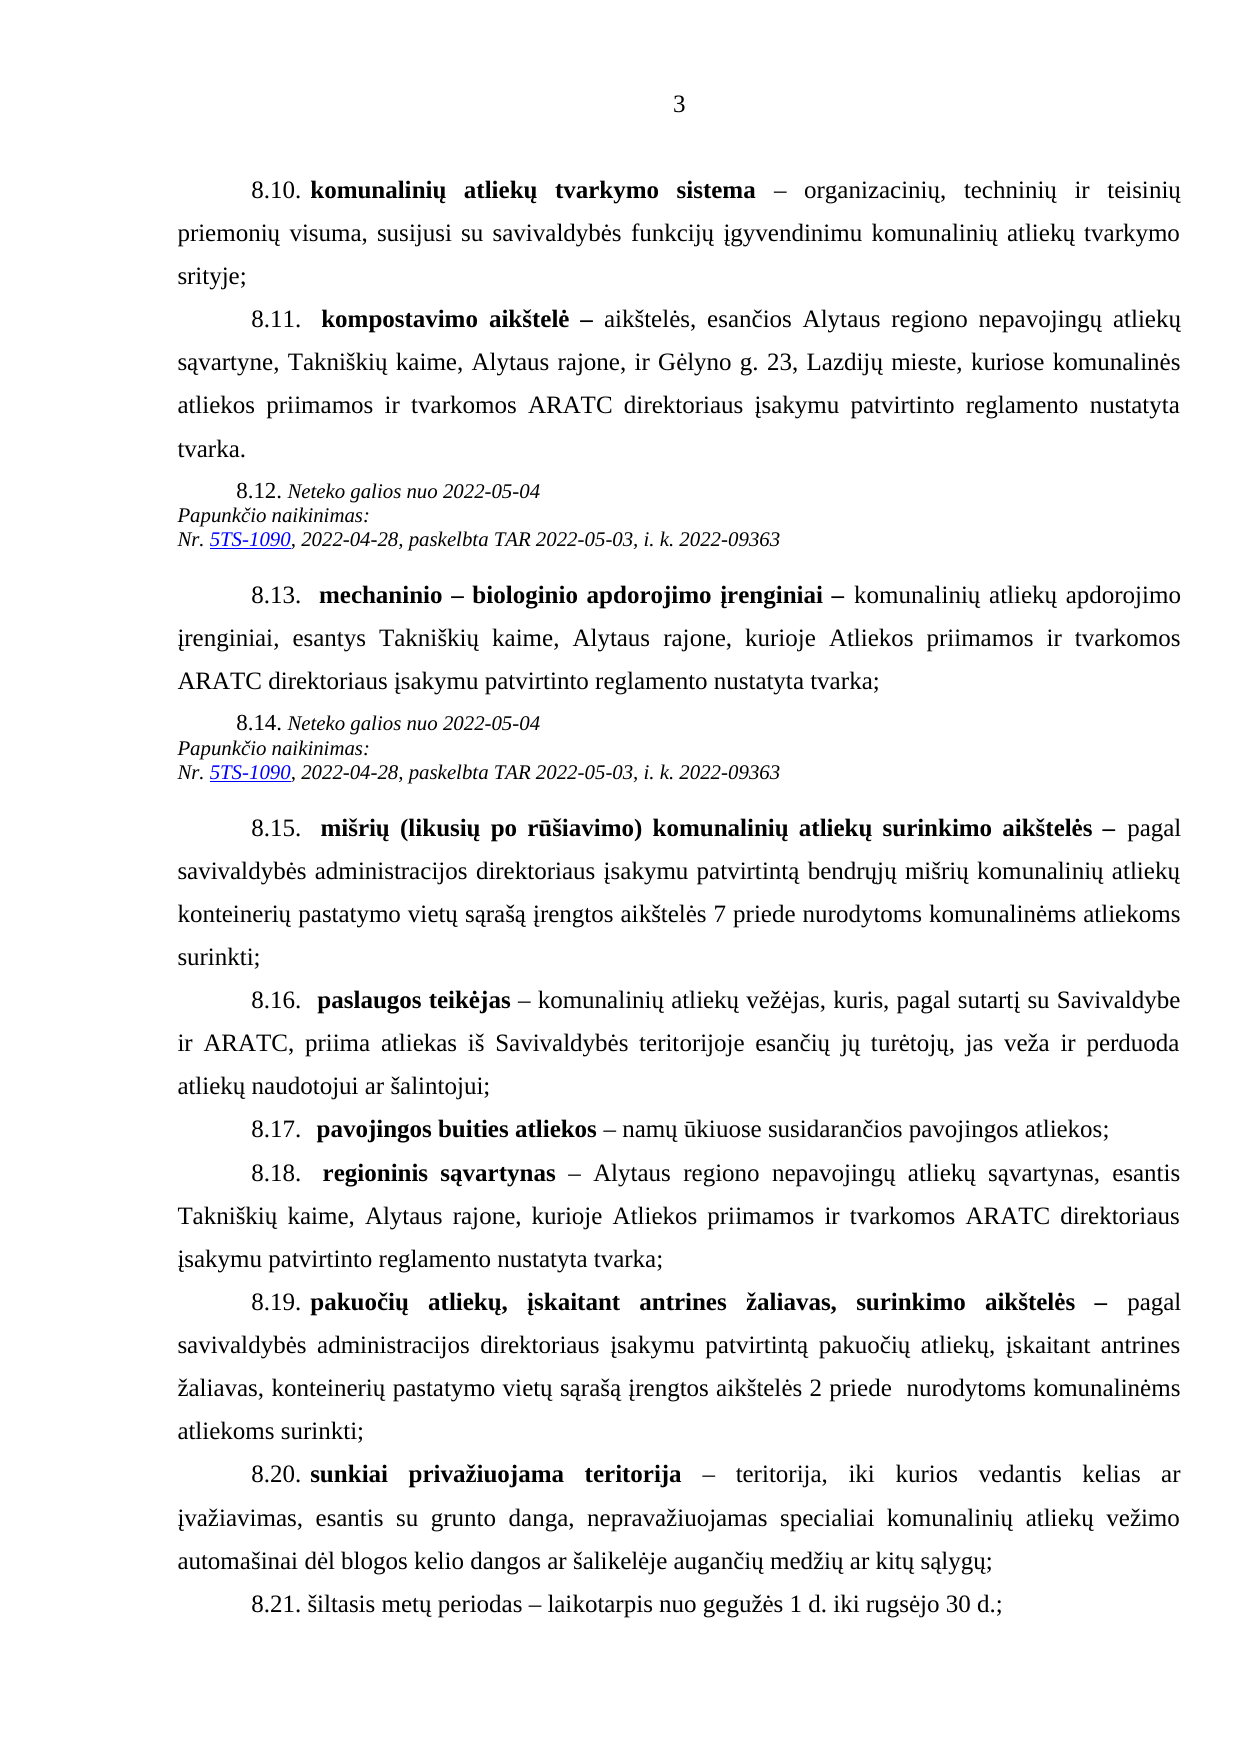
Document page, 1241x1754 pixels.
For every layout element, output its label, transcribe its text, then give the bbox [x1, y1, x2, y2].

text Nr. 5TS-1090, 2022-04-28, paskelbta TAR 2022-05-03, i. k. 2022-09363 [177, 527, 1181, 551]
text Papunkčio naikinimas: [177, 503, 1181, 527]
text Papunkčio naikinimas: [177, 736, 1181, 760]
text Nr. 5TS-1090, 2022-04-28, paskelbta TAR 2022-05-03, i. k. 2022-09363 [177, 760, 1181, 784]
text 8.13. mechaninio – biologinio apdorojimo įrenginiai – komunalinių atliekų apdorojimo įrenginiai, esantys Takniškių kaime, Alytaus rajone, kurioje Atliekos priimamos ir tvarkomos ARATC direktoriaus įsakymu patvirtinto reglamento nustatyta tvarka; [177, 580, 1181, 695]
text 8.12. Neteko galios nuo 2022-05-04 [177, 477, 1181, 503]
text 8.19. pakuočių atliekų, įskaitant antrines žaliavas, surinkimo aikštelės – pagal savivaldybės administracijos direktoriaus įsakymu patvirtintą pakuočių atliekų, įskaitant antrines žaliavas, konteinerių pastatymo vietų sąrašą įrengtos aikštelės 2 priede nurodytoms komunalinėms atliekoms surinkti; [177, 1287, 1181, 1445]
text 8.21. šiltasis metų periodas – laikotarpis nuo gegužės 1 d. iki rugsėjo 30 d.; [177, 1589, 1181, 1618]
text 8.16. paslaugos teikėjas – komunalinių atliekų vežėjas, kuris, pagal sutartį su Savivaldybe ir ARATC, priima atliekas iš Savivaldybės teritorijoje esančių jų turėtojų, jas veža ir perduoda atliekų naudotojui ar šalintojui; [177, 985, 1181, 1100]
text 8.10. komunalinių atliekų tvarkymo sistema – organizacinių, techninių ir teisinių priemonių visuma, susijusi su savivaldybės funkcijų įgyvendinimu komunalinių atliekų tvarkymo srityje; [177, 175, 1181, 290]
text 8.17. pavojingos buities atliekos – namų ūkiuose susidarančios pavojingos atliekos; [177, 1114, 1181, 1143]
text 8.20. sunkiai privažiuojama teritorija – teritorija, iki kurios vedantis kelias ar įvažiavimas, esantis su grunto danga, nepravažiuojamas specialiai komunalinių atliekų vežimo automašinai dėl blogos kelio dangos ar šalikelėje augančių medžių ar kitų sąlygų; [177, 1459, 1181, 1574]
text 8.18. regioninis sąvartynas – Alytaus regiono nepavojingų atliekų sąvartynas, esantis Takniškių kaime, Alytaus rajone, kurioje Atliekos priimamos ir tvarkomos ARATC direktoriaus įsakymu patvirtinto reglamento nustatyta tvarka; [177, 1158, 1181, 1273]
text 8.11. kompostavimo aikštelė – aikštelės, esančios Alytaus regiono nepavojingų atliekų sąvartyne, Takniškių kaime, Alytaus rajone, ir Gėlyno g. 23, Lazdijų mieste, kuriose komunalinės atliekos priimamos ir tvarkomos ARATC direktoriaus įsakymu patvirtinto reglamento nustatyta tvarka. [177, 304, 1181, 462]
text 8.14. Neteko galios nuo 2022-05-04 [177, 709, 1181, 736]
text 8.15. mišrių (likusių po rūšiavimo) komunalinių atliekų surinkimo aikštelės – pagal savivaldybės administracijos direktoriaus įsakymu patvirtintą bendrųjų mišrių komunalinių atliekų konteinerių pastatymo vietų sąrašą įrengtos aikštelės 7 priede nurodytoms komunalinėms atliekoms surinkti; [177, 813, 1181, 971]
